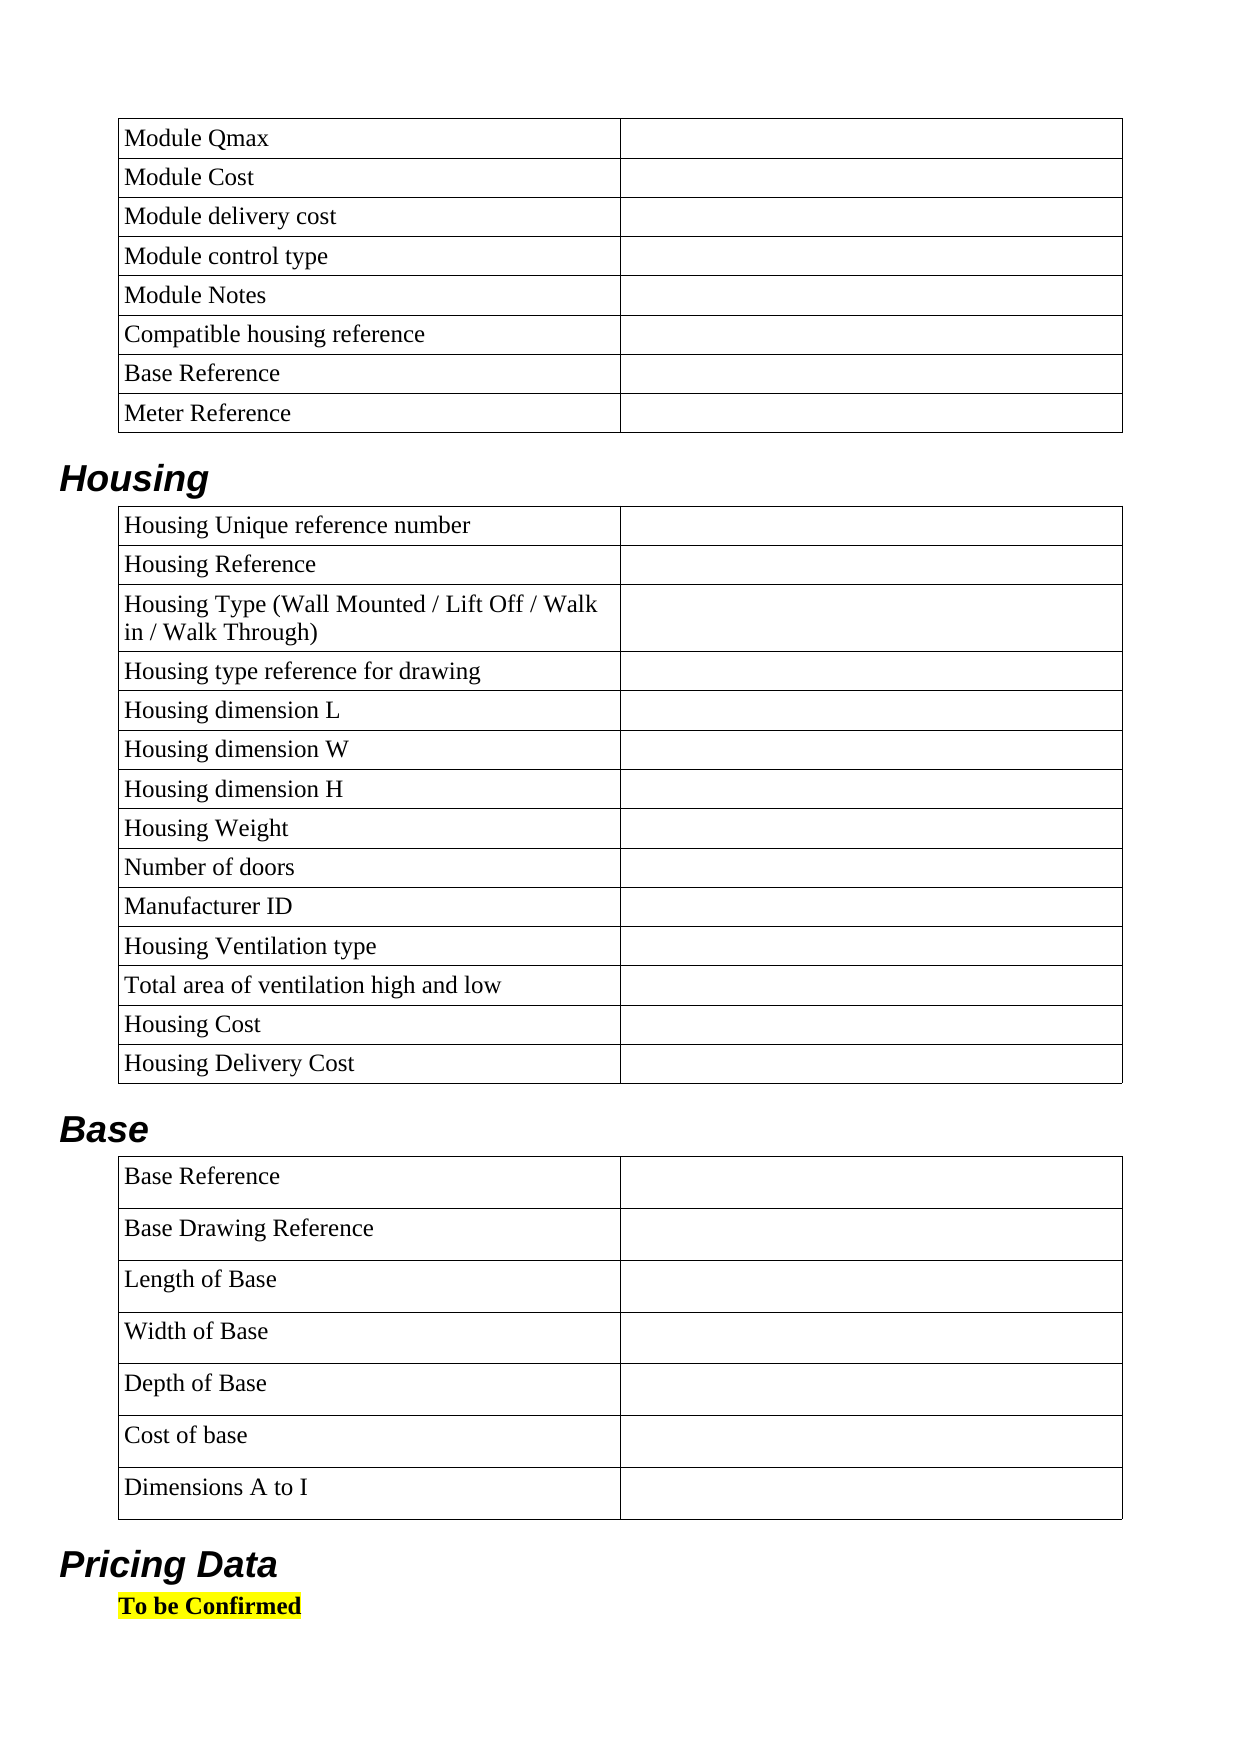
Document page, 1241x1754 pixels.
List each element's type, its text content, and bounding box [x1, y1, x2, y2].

table_cell Total area of ventilation high and low [119, 966, 620, 1004]
table_cell Module Cost [119, 159, 620, 197]
table_cell [621, 119, 1122, 157]
table_cell [621, 237, 1122, 275]
table_cell Housing Ventilation type [119, 927, 620, 965]
table_cell [621, 966, 1122, 1004]
table_cell [621, 585, 1122, 651]
table_cell Housing Delivery Cost [119, 1045, 620, 1083]
table_cell Cost of base [119, 1416, 620, 1467]
table_cell [621, 731, 1122, 769]
table_cell [621, 1364, 1122, 1415]
table_cell [621, 691, 1122, 729]
table_cell Meter Reference [119, 394, 620, 432]
table_cell [621, 316, 1122, 354]
table_cell [621, 276, 1122, 314]
table_header [621, 507, 1122, 545]
table_cell Manufacturer ID [119, 888, 620, 926]
table_cell Module Qmax [119, 119, 620, 157]
subtitle Pricing Data [59, 1544, 1122, 1586]
table_cell Module control type [119, 237, 620, 275]
table_cell [621, 888, 1122, 926]
table_cell [621, 355, 1122, 393]
table_cell [621, 1209, 1122, 1260]
table_header [621, 1157, 1122, 1208]
table_cell Module Notes [119, 276, 620, 314]
table_cell [621, 546, 1122, 584]
table_cell [621, 652, 1122, 690]
subtitle Housing [59, 457, 1122, 499]
table_cell Housing type reference for drawing [119, 652, 620, 690]
table_cell Base Reference [119, 355, 620, 393]
table_header Base Reference [119, 1157, 620, 1208]
table_cell [621, 809, 1122, 847]
subtitle Base [59, 1108, 1122, 1150]
table_cell Housing dimension L [119, 691, 620, 729]
table_cell [621, 770, 1122, 808]
text To be Confirmed [118, 1592, 1122, 1619]
table_cell Depth of Base [119, 1364, 620, 1415]
table_cell Number of doors [119, 849, 620, 887]
table_cell Compatible housing reference [119, 316, 620, 354]
table_cell [621, 1313, 1122, 1363]
table_cell [621, 198, 1122, 236]
table_cell Module delivery cost [119, 198, 620, 236]
table_cell [621, 849, 1122, 887]
table_cell Housing Cost [119, 1006, 620, 1044]
table_cell [621, 1468, 1122, 1519]
table_cell Housing dimension W [119, 731, 620, 769]
table_cell Housing Type (Wall Mounted / Lift Off / Walk in / Walk Through) [119, 585, 620, 651]
table_cell Housing Reference [119, 546, 620, 584]
table_cell [621, 159, 1122, 197]
table_cell [621, 1045, 1122, 1083]
table_cell Length of Base [119, 1261, 620, 1312]
table_cell Housing Weight [119, 809, 620, 847]
table_cell [621, 394, 1122, 432]
table_cell [621, 927, 1122, 965]
table_cell [621, 1261, 1122, 1312]
table_cell [621, 1416, 1122, 1467]
table_cell [621, 1006, 1122, 1044]
table_cell Width of Base [119, 1313, 620, 1363]
table_cell Base Drawing Reference [119, 1209, 620, 1260]
table_cell Housing dimension H [119, 770, 620, 808]
table_header Housing Unique reference number [119, 507, 620, 545]
table_cell Dimensions A to I [119, 1468, 620, 1519]
